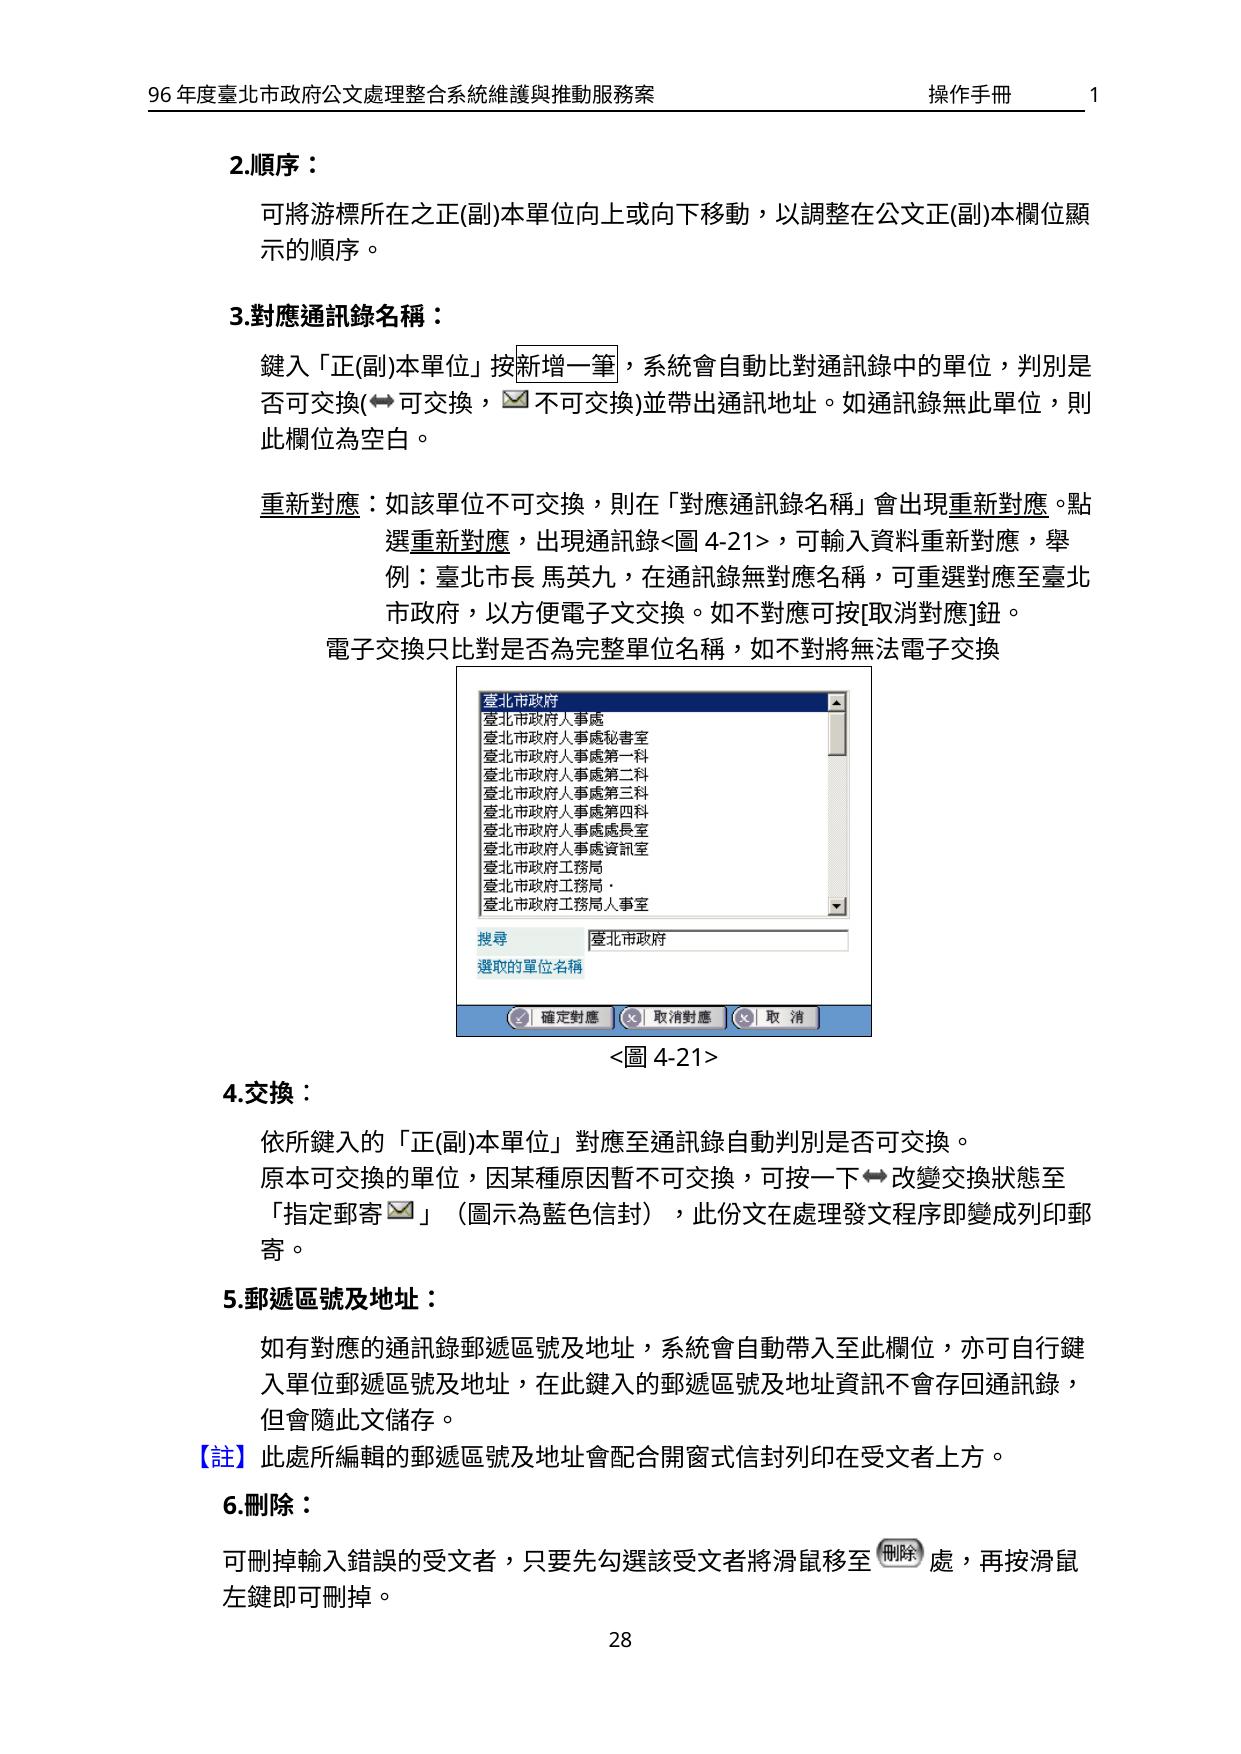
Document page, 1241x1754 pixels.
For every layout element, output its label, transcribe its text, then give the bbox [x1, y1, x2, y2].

text 電子交換只比對是否為完整單位名稱，如不對將無法電子交換 [260, 630, 1092, 666]
picture [367, 388, 399, 413]
picture [872, 1534, 929, 1571]
text 5.郵遞區號及地址： [223, 1279, 1092, 1316]
picture [498, 384, 535, 413]
text 依所鍵入的「正(副)本單位」對應至通訊錄自動判別是否可交換。 [260, 1122, 1092, 1158]
text 重新對應：如該單位不可交換，則在「對應通訊錄名稱」會出現重新對應。點選重新對應，出現通訊錄<圖4-21>，可輸入資料重新對應，舉例：臺北市長 馬英九，在通訊錄無對應名稱，可重選對應至臺北市政府，以方便電子文交換。如不對應可按[取消對應]鈕。 [260, 485, 1092, 630]
text 可刪掉輸入錯誤的受文者，只要先勾選該受文者將滑鼠移至處，再按滑鼠左鍵即可刪掉。 [223, 1534, 1092, 1614]
text 原本可交換的單位，因某種原因暫不可交換，可按一下改變交換狀態至「指定郵寄」（圖示為藍色信封），此份文在處理發文程序即變成列印郵寄。 [260, 1158, 1092, 1267]
text 3.對應通訊錄名稱： [229, 296, 1092, 332]
text 鍵入「正(副)本單位」按新增一筆，系統會自動比對通訊錄中的單位，判別是否可交換(可交換，不可交換)並帶出通訊地址。如通訊錄無此單位，則此欄位為空白。 [260, 345, 1092, 456]
text 6.刪除： [223, 1486, 1092, 1522]
text 【註】此處所編輯的郵遞區號及地址會配合開窗式信封列印在受文者上方。 [185, 1437, 1092, 1473]
text <圖4-21> [235, 1037, 1092, 1073]
picture [457, 667, 871, 1036]
text 如有對應的通訊錄郵遞區號及地址，系統會自動帶入至此欄位，亦可自行鍵入單位郵遞區號及地址，在此鍵入的郵遞區號及地址資訊不會存回通訊錄，但會隨此文儲存。 [260, 1328, 1092, 1437]
text 2.順序： [229, 146, 1092, 182]
picture [860, 1163, 892, 1188]
picture [383, 1195, 420, 1224]
text 可將游標所在之正(副)本單位向上或向下移動，以調整在公文正(副)本欄位顯示的順序。 [260, 194, 1092, 267]
text 4.交換： [223, 1073, 1092, 1109]
